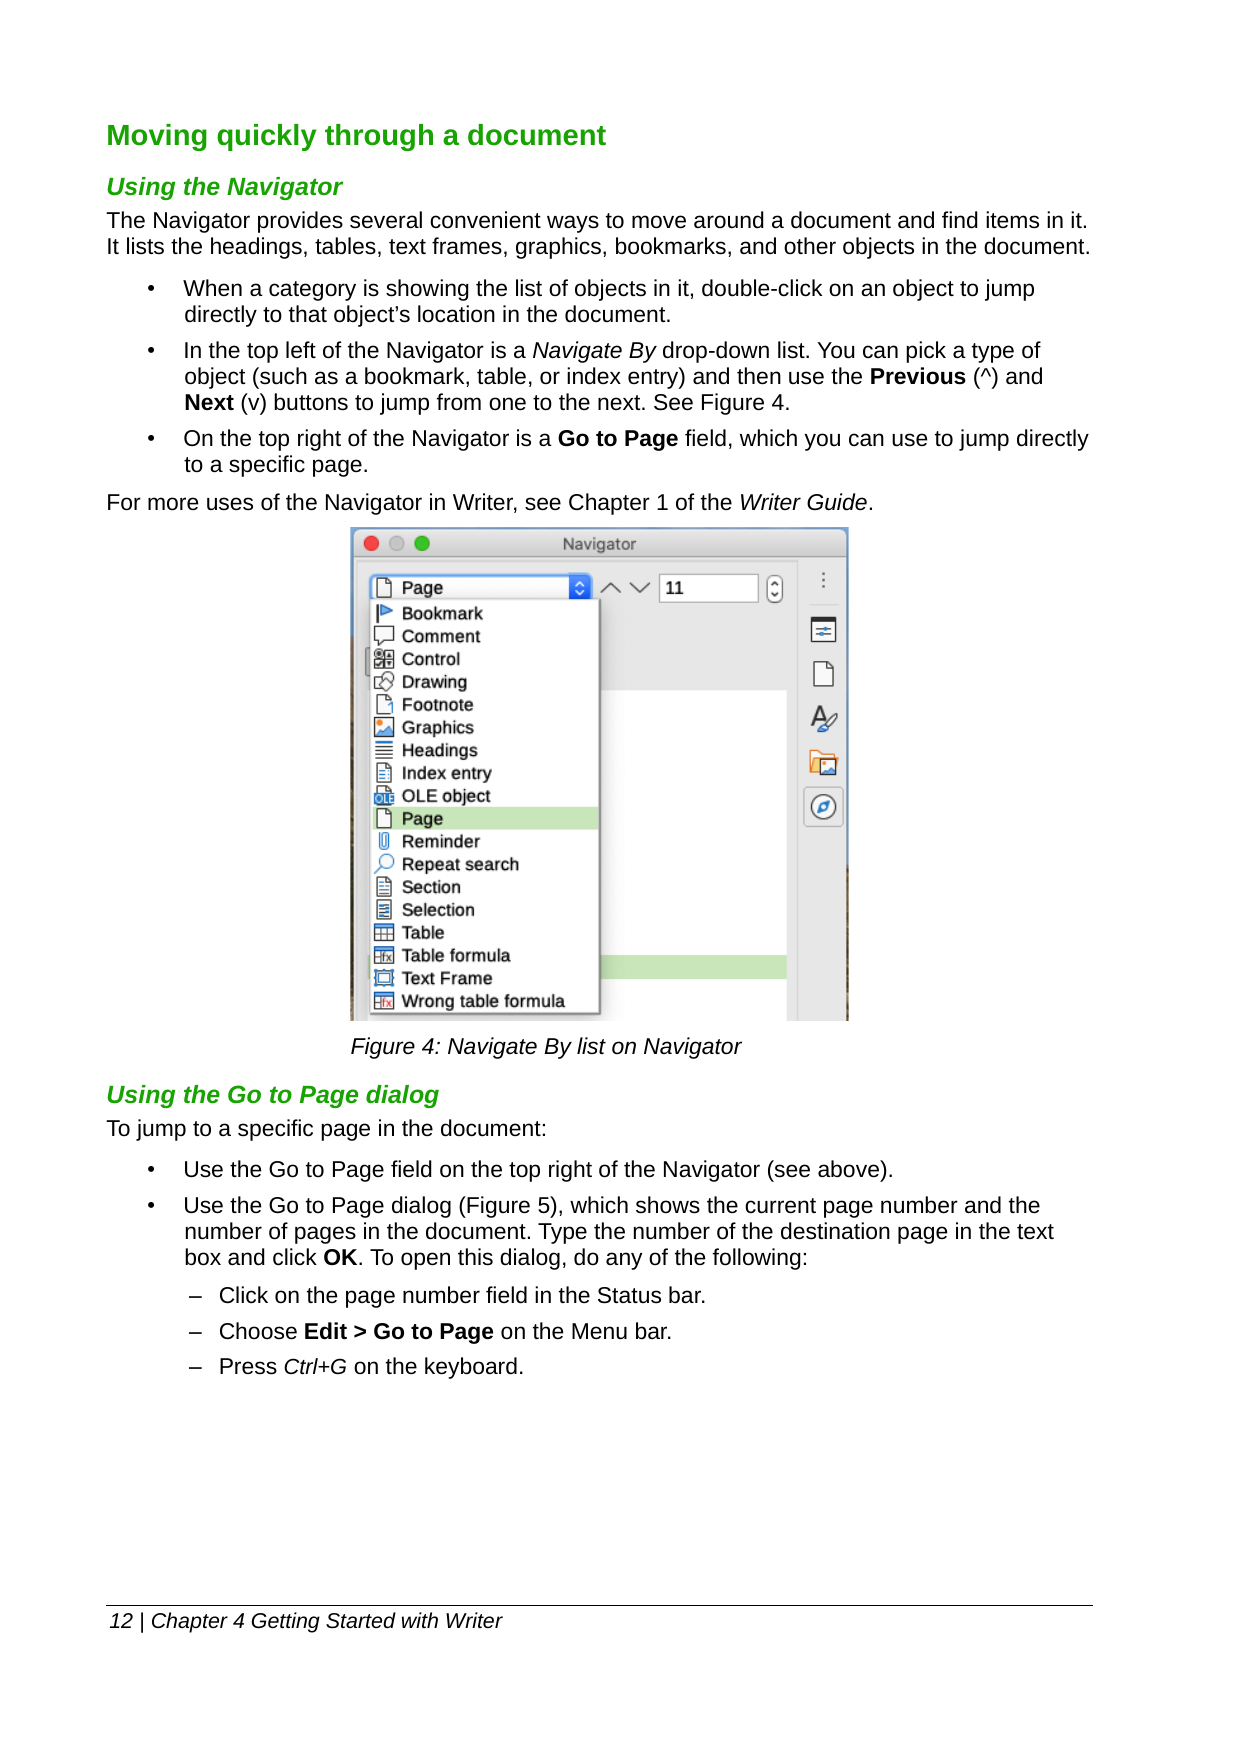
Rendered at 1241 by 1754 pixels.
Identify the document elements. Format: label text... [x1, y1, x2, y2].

list When a category is showing the list of objects in it, double-click on an object to jump directly to that object’s location in the document. [144, 272, 1093, 328]
text For more uses of the Navigator in Writer, see Chapter 1 of the Writer Guide. [106, 489, 1093, 515]
subtitle Moving quickly through a document [106, 118, 1093, 152]
text Figure 4: Navigate By list on Navigator [350, 1033, 848, 1059]
list On the top right of the Navigator is a Go to Page field, which you can use to jump directly to a specific page. [144, 422, 1093, 480]
list Choose Edit > Go to Page on the Menu bar. [189, 1318, 1093, 1344]
list Click on the page number field in the Status bar. [189, 1282, 1093, 1309]
subtitle Using the Go to Page dialog [106, 1080, 1093, 1109]
list Press Ctrl+G on the keyboard. [189, 1353, 1093, 1379]
subtitle Using the Navigator [106, 172, 1093, 201]
text To jump to a specific page in the document: [106, 1115, 1093, 1141]
list In the top left of the Navigator is a Navigate By drop-down list. You can pick a type of object (such as a bookmark, table, or index entry) and then use the Previous (^) and Next (v) buttons to jump from one to the next. See Figure 4. [144, 334, 1093, 416]
picture [350, 527, 849, 1021]
list Use the Go to Page field on the top right of the Navigator (see above). [144, 1153, 1093, 1183]
list Use the Go to Page dialog (Figure 5), which shows the current page number and the number of pages in the document. Type the number of the destination page in the text box and click OK. To open this dialog, do any of the following: [144, 1189, 1093, 1274]
text The Navigator provides several convenient ways to move around a document and find items in it. It lists the headings, tables, text frames, graphics, bookmarks, and other objects in the document. [106, 207, 1093, 260]
